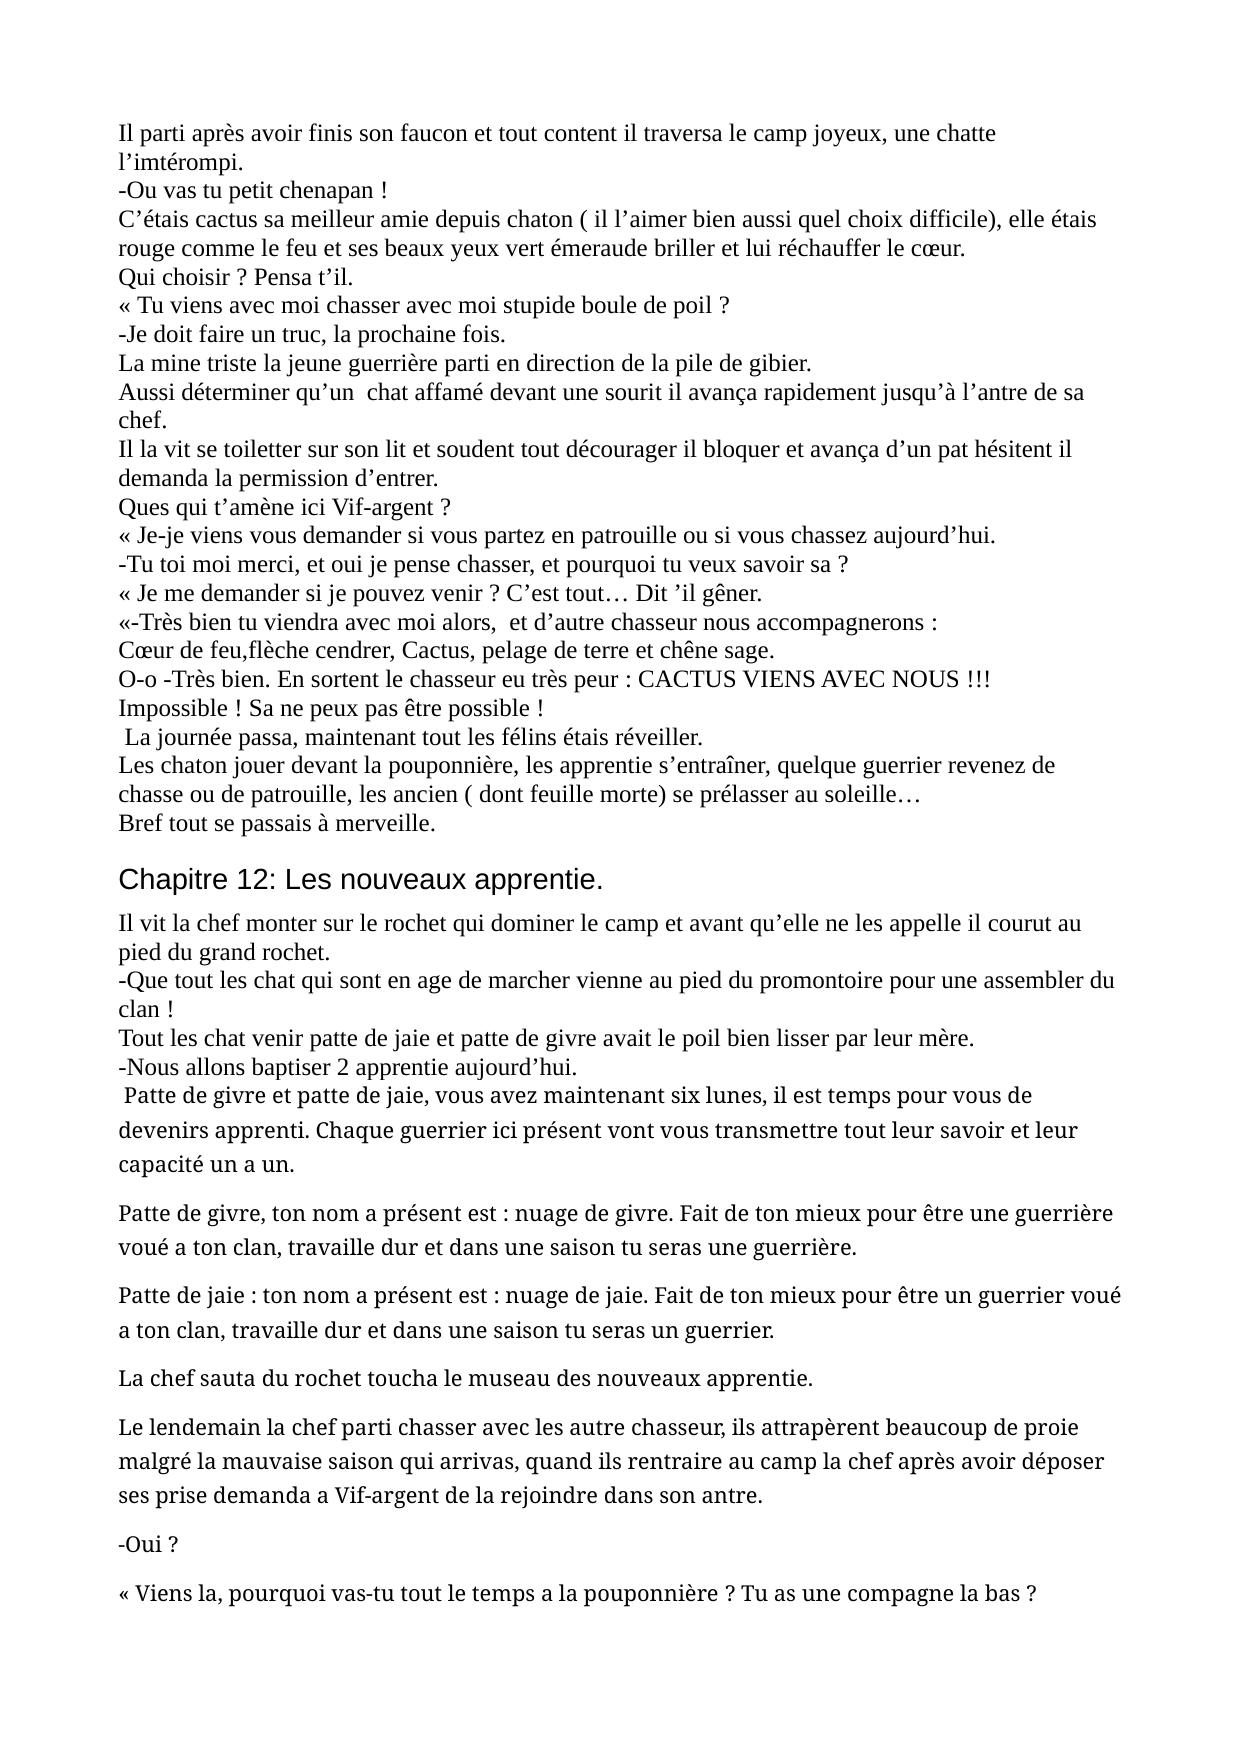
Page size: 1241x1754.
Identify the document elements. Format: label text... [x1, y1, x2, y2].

text -Nous allons baptiser 2 apprentie aujourd’hui. [118, 1052, 1122, 1080]
text -Je doit faire un truc, la prochaine fois. [118, 319, 1122, 348]
text Qui choisir ? Pensa t’il. [118, 262, 1122, 291]
text La mine triste la jeune guerrière parti en direction de la pile de gibier. [118, 348, 1122, 377]
text La chef sauta du rochet toucha le museau des nouveaux apprentie. [118, 1363, 1122, 1393]
text Bref tout se passais à merveille. [118, 808, 1122, 837]
text C’étais cactus sa meilleur amie depuis chaton ( il l’aimer bien aussi quel choix difficile), elle étais rouge comme le feu et ses beaux yeux vert émeraude briller et lui réchauffer le cœur. [118, 204, 1122, 262]
text -Tu toi moi merci, et oui je pense chasser, et pourquoi tu veux savoir sa ? [118, 549, 1122, 578]
text Patte de givre, ton nom a présent est : nuage de givre. Fait de ton mieux pour être une guerrière voué a ton clan, travaille dur et dans une saison tu seras une guerrière. [118, 1197, 1122, 1261]
text «-Très bien tu viendra avec moi alors, et d’autre chasseur nous accompagnerons : [118, 607, 1122, 636]
text Patte de givre et patte de jaie, vous avez maintenant six lunes, il est temps pour vous de devenirs apprenti. Chaque guerrier ici présent vont vous transmettre tout leur savoir et leur capacité un a un. [118, 1080, 1122, 1178]
text Le lendemain la chef parti chasser avec les autre chasseur, ils attrapèrent beaucoup de proie malgré la mauvaise saison qui arrivas, quand ils rentraire au camp la chef après avoir déposer ses prise demanda a Vif-argent de la rejoindre dans son antre. [118, 1412, 1122, 1510]
text Ques qui t’amène ici Vif-argent ? [118, 492, 1122, 521]
text Patte de jaie : ton nom a présent est : nuage de jaie. Fait de ton mieux pour être un guerrier voué a ton clan, travaille dur et dans une saison tu seras un guerrier. [118, 1280, 1122, 1344]
text « Viens la, pourquoi vas-tu tout le temps a la pouponnière ? Tu as une compagne la bas ? [118, 1578, 1122, 1608]
text -Oui ? [118, 1529, 1122, 1559]
text Il parti après avoir finis son faucon et tout content il traversa le camp joyeux, une chatte l’imtérompi. [118, 118, 1122, 176]
text Aussi déterminer qu’un chat affamé devant une sourit il avança rapidement jusqu’à l’antre de sa chef. [118, 377, 1122, 434]
text « Tu viens avec moi chasser avec moi stupide boule de poil ? [118, 291, 1122, 319]
text Impossible ! Sa ne peux pas être possible ! [118, 693, 1122, 722]
text Il la vit se toiletter sur son lit et soudent tout décourager il bloquer et avança d’un pat hésitent il demanda la permission d’entrer. [118, 434, 1122, 492]
text Les chaton jouer devant la pouponnière, les apprentie s’entraîner, quelque guerrier revenez de chasse ou de patrouille, les ancien ( dont feuille morte) se prélasser au soleille… [118, 751, 1122, 808]
text O-o -Très bien. En sortent le chasseur eu très peur : CACTUS VIENS AVEC NOUS !!! [118, 664, 1122, 693]
text « Je me demander si je pouvez venir ? C’est tout… Dit ’il gêner. [118, 578, 1122, 607]
text -Ou vas tu petit chenapan ! [118, 176, 1122, 204]
text Il vit la chef monter sur le rochet qui dominer le camp et avant qu’elle ne les appelle il courut au pied du grand rochet. [118, 908, 1122, 965]
subtitle Chapitre 12: Les nouveaux apprentie. [118, 862, 1122, 895]
text Tout les chat venir patte de jaie et patte de givre avait le poil bien lisser par leur mère. [118, 1023, 1122, 1052]
text -Que tout les chat qui sont en age de marcher vienne au pied du promontoire pour une assembler du clan ! [118, 965, 1122, 1023]
text « Je-je viens vous demander si vous partez en patrouille ou si vous chassez aujourd’hui. [118, 521, 1122, 549]
text Cœur de feu,flèche cendrer, Cactus, pelage de terre et chêne sage. [118, 636, 1122, 664]
text La journée passa, maintenant tout les félins étais réveiller. [118, 722, 1122, 751]
